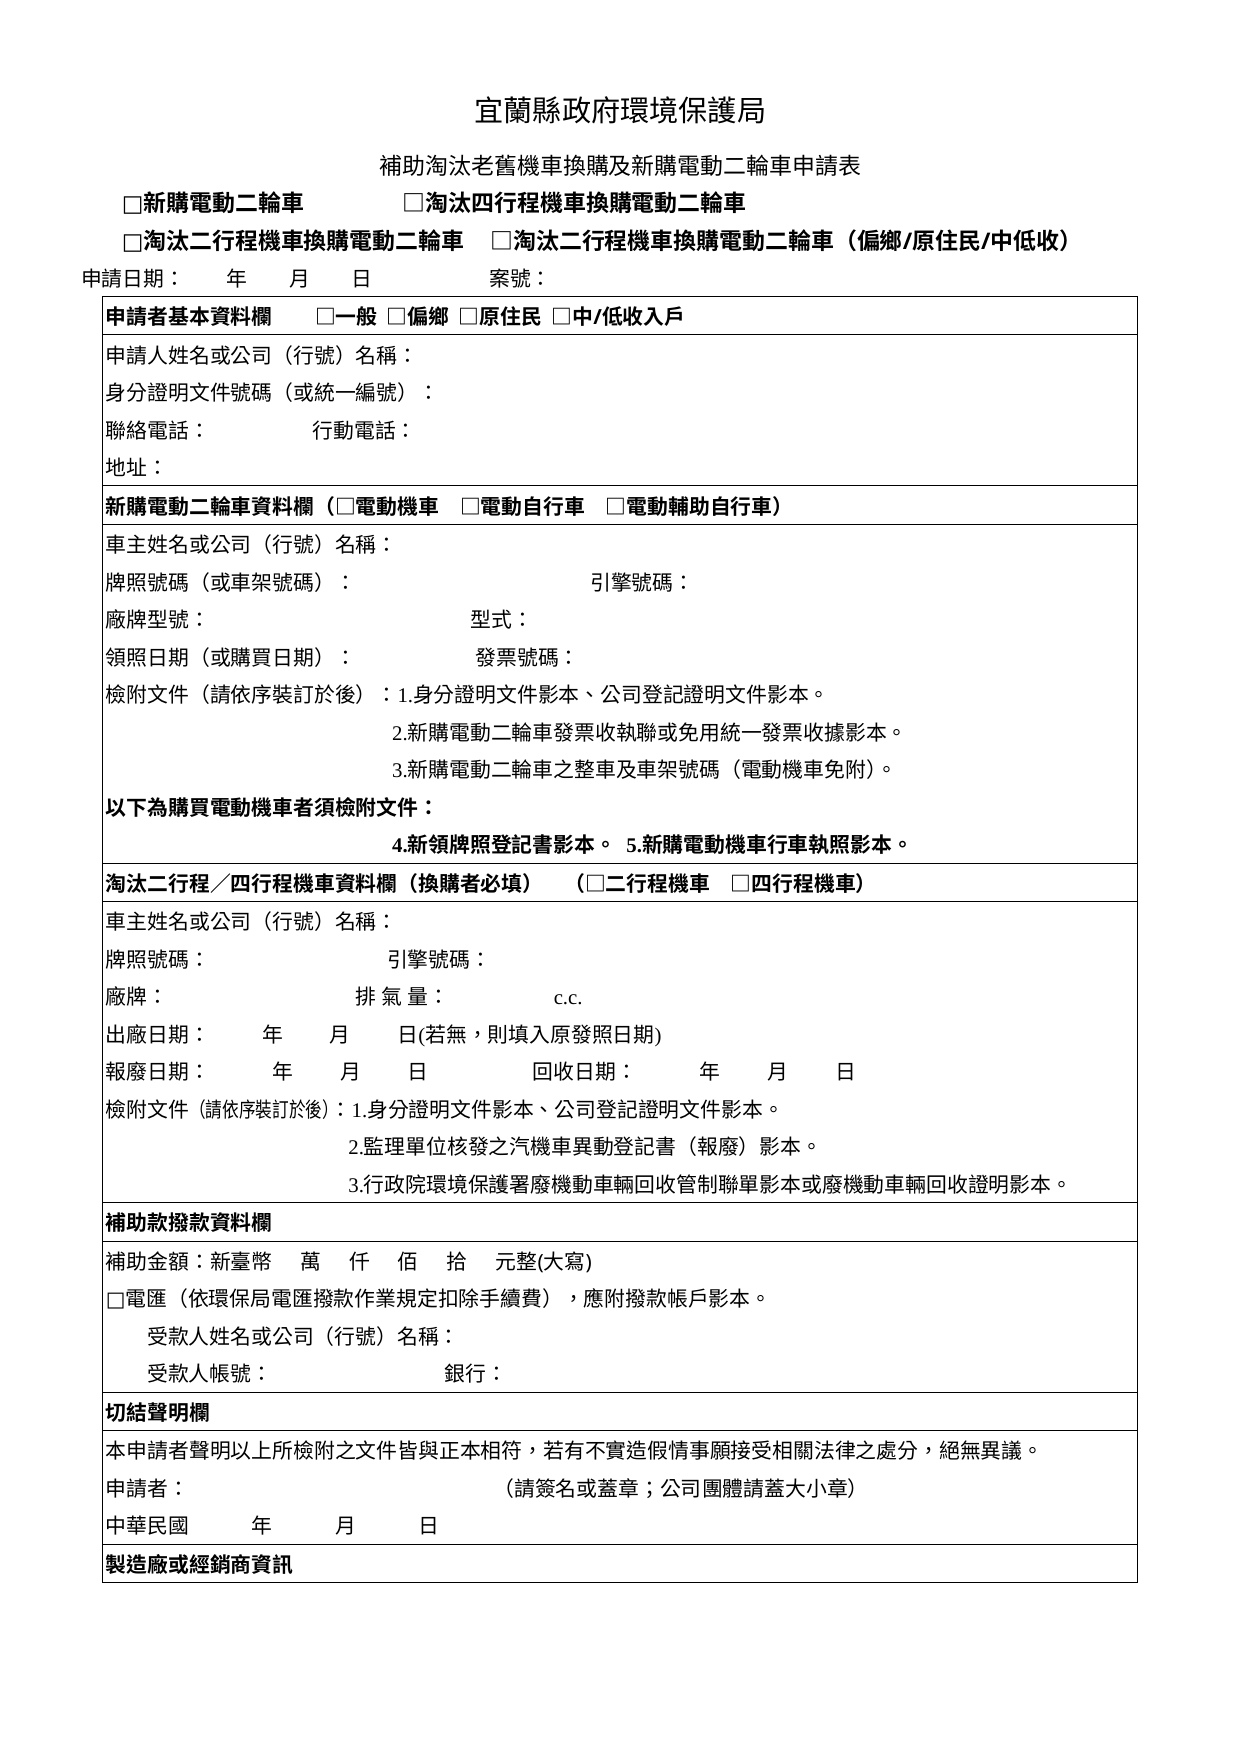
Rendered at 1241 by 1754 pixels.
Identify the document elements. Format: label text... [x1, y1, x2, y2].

table_cell 車主姓名或公司（行號）名稱： 牌照號碼： 引擎號碼： 廠牌： 排 氣 量： c.c. 出廠日期： 年 月 日(若無，則填入原發照日期) 報廢日期： 年 月 日 回收日期： 年 月 日 檢附文件（請依序裝訂於後）：1.身分證明文件影本、公司登記證明文件影本。 2.監理單位核發之汽機車異動登記書（報廢）影本。 3.行政院環境保護署廢機動車輛回收管制聯單影本或廢機動車輛回收證明影本。 [103, 902, 1137, 1202]
text □新購電動二輪車 □淘汰四行程機車換購電動二輪車 [122, 183, 1181, 221]
text 申請日期： 年 月 日 案號： [59, 258, 1181, 296]
table_cell 申請人姓名或公司（行號）名稱： 身分證明文件號碼（或統一編號）： 聯絡電話： 行動電話： 地址： [103, 335, 1137, 485]
table_cell 新購電動二輪車資料欄（□電動機車 □電動自行車 □電動輔助自行車） [103, 486, 1137, 524]
table_cell 補助金額：新臺幣 萬 仟 佰 拾 元整(大寫) □電匯（依環保局電匯撥款作業規定扣除手續費），應附撥款帳戶影本。 受款人姓名或公司（行號）名稱： 受款人帳號： 銀行： [103, 1242, 1137, 1392]
table_cell 切結聲明欄 [103, 1393, 1137, 1430]
table_cell 補助款撥款資料欄 [103, 1203, 1137, 1241]
text □淘汰二行程機車換購電動二輪車 □淘汰二行程機車換購電動二輪車（偏鄉/原住民/中低收） [122, 221, 1181, 258]
text 補助淘汰老舊機車換購及新購電動二輪車申請表 [59, 146, 1181, 183]
table_cell 製造廠或經銷商資訊 [103, 1545, 1137, 1582]
table_cell 車主姓名或公司（行號）名稱： 牌照號碼（或車架號碼）： 引擎號碼： 廠牌型號： 型式： 領照日期（或購買日期）： 發票號碼： 檢附文件（請依序裝訂於後）：1.身分證明文件影本、公司登記證明文件影本。 2.新購電動二輪車發票收執聯或免用統一發票收據影本。 3.新購電動二輪車之整車及車架號碼（電動機車免附）。 以下為購買電動機車者須檢附文件： 4.新領牌照登記書影本。 5.新購電動機車行車執照影本。 [103, 525, 1137, 862]
table_header 申請者基本資料欄 □一般 □偏鄉 □原住民 □中/低收入戶 [103, 297, 1137, 334]
table_cell 淘汰二行程／四行程機車資料欄（換購者必填） （□二行程機車 □四行程機車） [103, 864, 1137, 901]
table_cell 本申請者聲明以上所檢附之文件皆與正本相符，若有不實造假情事願接受相關法律之處分，絕無異議。 申請者： （請簽名或蓋章；公司團體請蓋大小章） 中華民國 年 月 日 [103, 1431, 1137, 1544]
text 宜蘭縣政府環境保護局 [59, 71, 1181, 146]
